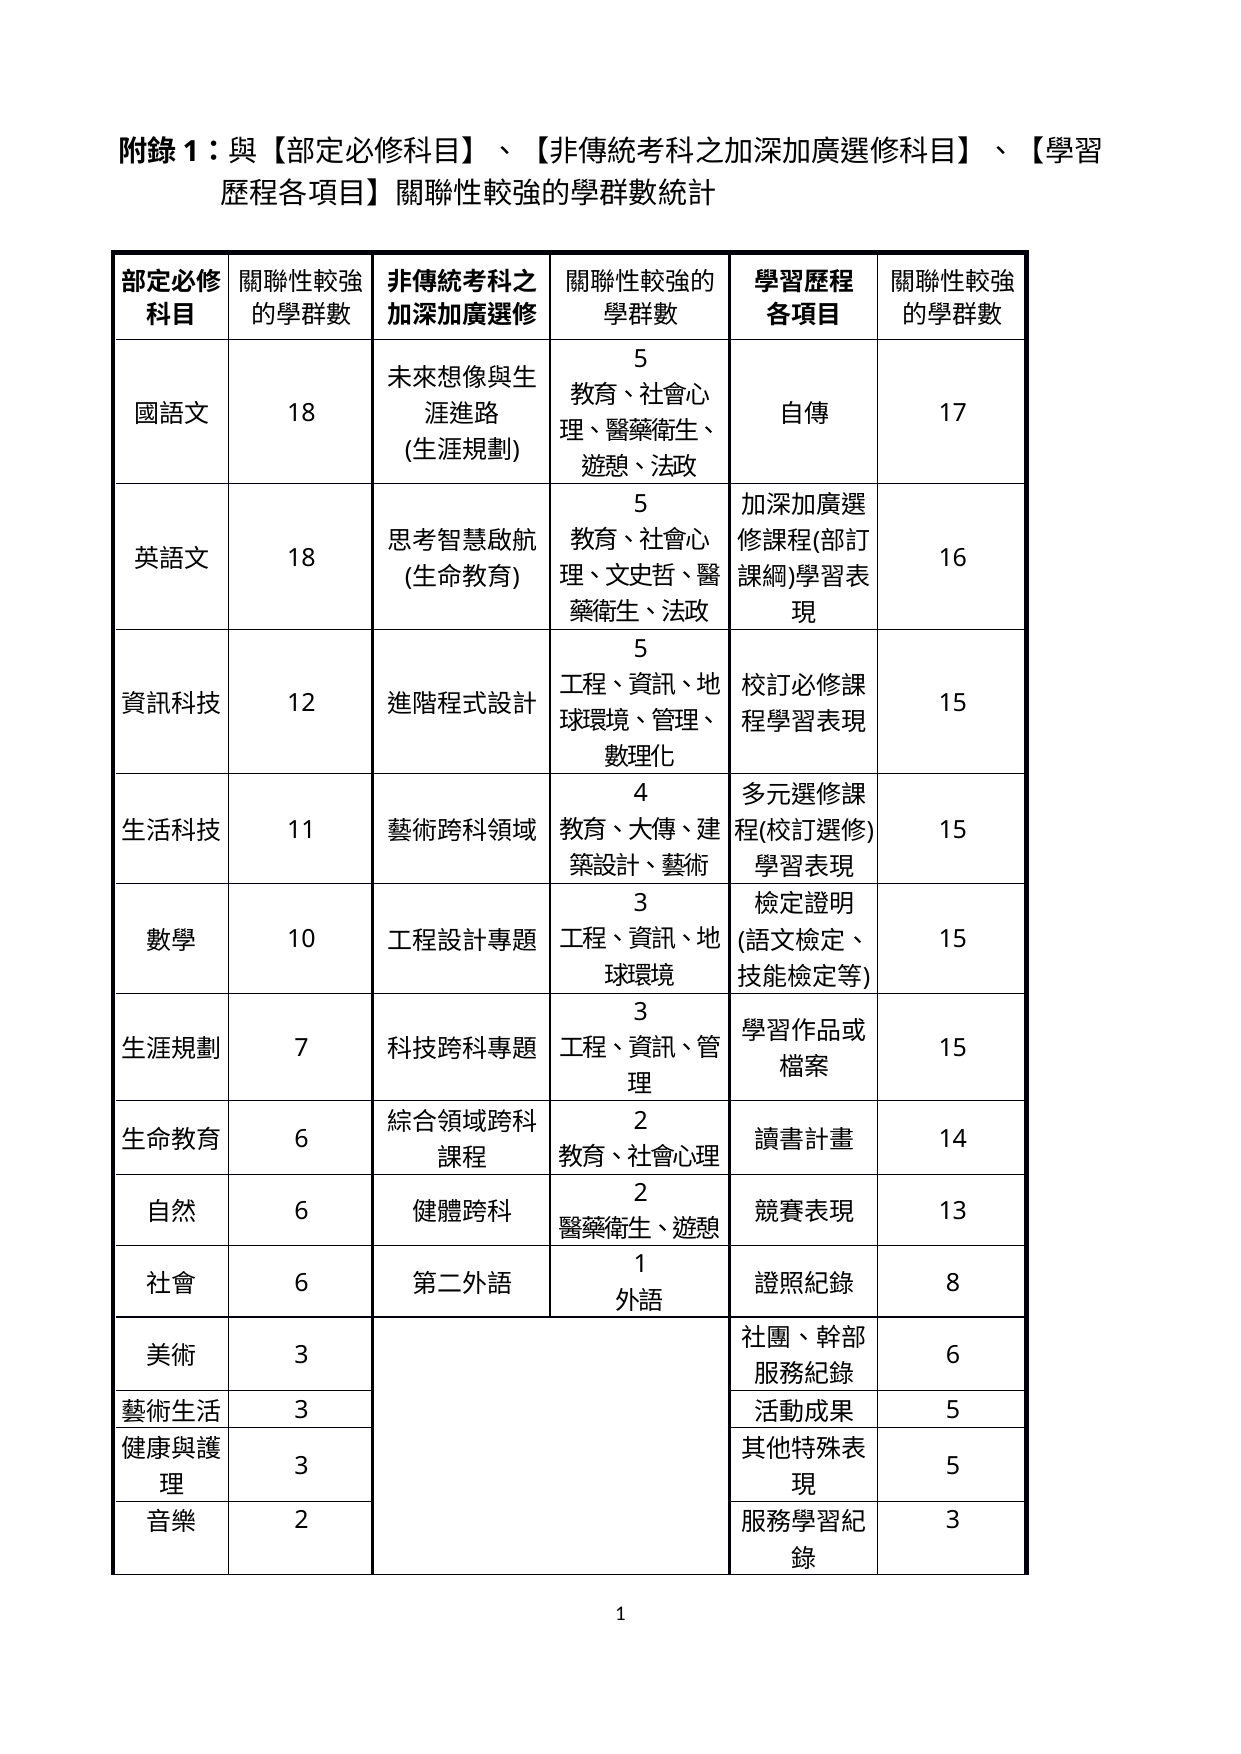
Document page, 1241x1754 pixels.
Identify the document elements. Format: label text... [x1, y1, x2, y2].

table_cell 7 [229, 994, 371, 1100]
table_cell 音樂 [115, 1502, 228, 1574]
table_cell 17 [878, 340, 1024, 483]
table_cell 服務學習紀錄 [731, 1502, 877, 1574]
table_header 關聯性較強的學群數 [229, 255, 371, 339]
table_cell 15 [878, 774, 1024, 883]
table_cell 5 工程、資訊、地球環境、管理、數理化 [551, 630, 728, 773]
table_cell 美術 [115, 1317, 228, 1390]
table_cell 健康與護理 [115, 1428, 228, 1501]
table_cell 未來想像與生涯進路 (生涯規劃) [374, 340, 549, 483]
table_cell 2 醫藥衛生、遊憩 [551, 1175, 728, 1245]
table_cell 社會 [115, 1246, 228, 1316]
table_cell 生活科技 [115, 774, 228, 883]
table_cell 15 [878, 884, 1024, 993]
table_cell 工程設計專題 [374, 884, 549, 993]
table_cell 活動成果 [731, 1391, 877, 1427]
table_cell 5 [878, 1391, 1024, 1427]
table_cell 5 教育、社會心理、醫藥衛生、遊憩、法政 [551, 340, 728, 483]
table_cell 12 [229, 630, 371, 773]
table_cell 6 [229, 1175, 371, 1245]
table_cell 18 [229, 484, 371, 629]
table_cell 生涯規劃 [115, 994, 228, 1100]
table_cell 多元選修課程(校訂選修)學習表現 [731, 774, 877, 883]
table_cell [374, 1318, 728, 1574]
table_cell 2 [229, 1502, 371, 1574]
table_cell 健體跨科 [374, 1175, 549, 1245]
table_header 學習歷程 各項目 [731, 255, 877, 339]
table_cell 6 [229, 1246, 371, 1316]
table_cell 3 工程、資訊、地球環境 [551, 884, 728, 993]
table_cell 6 [878, 1318, 1024, 1390]
table_cell 1 外語 [551, 1246, 728, 1316]
table_cell 進階程式設計 [374, 630, 549, 773]
table_cell 其他特殊表現 [731, 1428, 877, 1501]
table_cell 生命教育 [115, 1101, 228, 1174]
table_cell 3 [878, 1502, 1024, 1574]
table_cell 數學 [115, 884, 228, 993]
table_cell 藝術生活 [115, 1391, 228, 1427]
text 附錄1：與【部定必修科目】、【非傳統考科之加深加廣選修科目】、【學習歷程各項目】關聯性較強的學群數統計 [118, 128, 1122, 212]
table_header 關聯性較強的學群數 [878, 255, 1024, 339]
table_cell 5 教育、社會心理、文史哲、醫藥衛生、法政 [551, 484, 728, 629]
table_cell 3 [229, 1391, 371, 1427]
table_cell 8 [878, 1246, 1024, 1316]
table_header 部定必修科目 [115, 255, 228, 339]
table_cell 16 [878, 484, 1024, 629]
table_cell 校訂必修課程學習表現 [731, 630, 877, 773]
table_cell 國語文 [115, 340, 228, 483]
table_cell 第二外語 [374, 1246, 549, 1316]
table_cell 加深加廣選修課程(部訂課綱)學習表現 [731, 484, 877, 629]
table_cell 英語文 [115, 484, 228, 629]
table_cell 社團、幹部服務紀錄 [731, 1318, 877, 1390]
table_cell 15 [878, 630, 1024, 773]
table_cell 藝術跨科領域 [374, 774, 549, 883]
table_header 非傳統考科之 加深加廣選修 [374, 255, 549, 339]
table_cell 15 [878, 994, 1024, 1100]
table_cell 6 [229, 1101, 371, 1174]
table_cell 18 [229, 340, 371, 483]
table_cell 思考智慧啟航(生命教育) [374, 484, 549, 629]
table_cell 2 教育、社會心理 [551, 1101, 728, 1174]
table_cell 11 [229, 774, 371, 883]
table_cell 資訊科技 [115, 630, 228, 773]
table_cell 綜合領域跨科課程 [374, 1101, 549, 1174]
table_cell 3 [229, 1318, 371, 1390]
table_cell 讀書計畫 [731, 1101, 877, 1174]
table_cell 10 [229, 884, 371, 993]
table_cell 自然 [115, 1175, 228, 1245]
table_cell 13 [878, 1175, 1024, 1245]
table_header 關聯性較強的學群數 [551, 255, 728, 339]
table_cell 檢定證明 (語文檢定、技能檢定等) [731, 884, 877, 993]
table_cell 學習作品或檔案 [731, 994, 877, 1100]
table_cell 4 教育、大傳、建築設計、藝術 [551, 774, 728, 883]
table_cell 5 [878, 1428, 1024, 1501]
table_cell 自傳 [731, 340, 877, 483]
table_cell 證照紀錄 [731, 1246, 877, 1316]
table_cell 競賽表現 [731, 1175, 877, 1245]
table_cell 科技跨科專題 [374, 994, 549, 1100]
table_cell 14 [878, 1101, 1024, 1174]
table_cell 3 工程、資訊、管理 [551, 994, 728, 1100]
table_cell 3 [229, 1428, 371, 1501]
